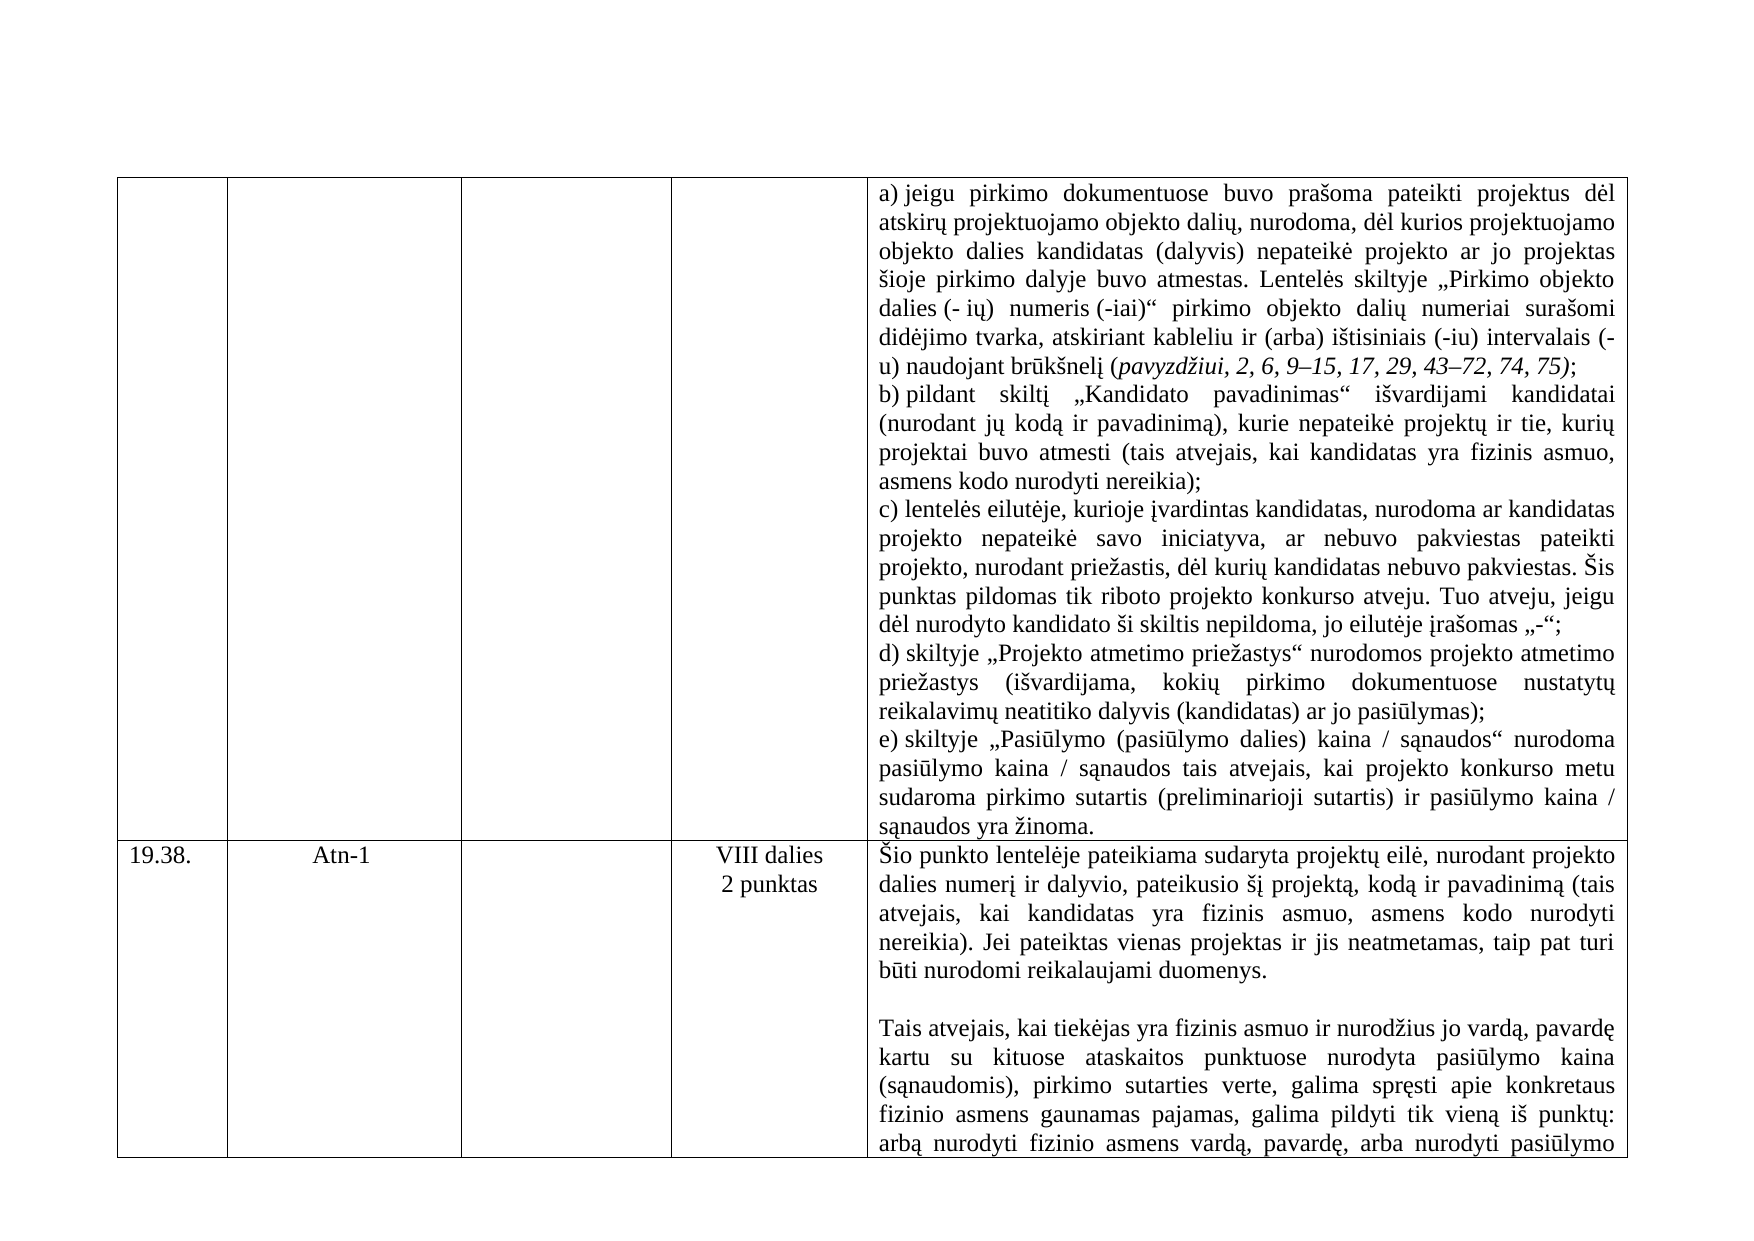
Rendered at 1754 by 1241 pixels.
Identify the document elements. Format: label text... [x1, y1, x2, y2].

table_cell 19.38. [118, 841, 227, 1157]
table_cell [462, 841, 671, 1157]
table_cell [118, 178, 227, 839]
table_cell [672, 178, 867, 839]
table_cell a) jeigu pirkimo dokumentuose buvo prašoma pateikti projektus dėl atskirų projektuojamo objekto dalių, nurodoma, dėl kurios projektuojamo objekto dalies kandidatas (dalyvis) nepateikė projekto ar jo projektas šioje pirkimo dalyje buvo atmestas. Lentelės skiltyje „Pirkimo objekto dalies (- ių) numeris (-iai)“ pirkimo objekto dalių numeriai surašomi didėjimo tvarka, atskiriant kableliu ir (arba) ištisiniais (-iu) intervalais (-u) naudojant brūkšnelį (pavyzdžiui, 2, 6, 9–15, 17, 29, 43–72, 74, 75); b) pildant skiltį „Kandidato pavadinimas“ išvardijami kandidatai (nurodant jų kodą ir pavadinimą), kurie nepateikė projektų ir tie, kurių projektai buvo atmesti (tais atvejais, kai kandidatas yra fizinis asmuo, asmens kodo nurodyti nereikia); c) lentelės eilutėje, kurioje įvardintas kandidatas, nurodoma ar kandidatas projekto nepateikė savo iniciatyva, ar nebuvo pakviestas pateikti projekto, nurodant priežastis, dėl kurių kandidatas nebuvo pakviestas. Šis punktas pildomas tik riboto projekto konkurso atveju. Tuo atveju, jeigu dėl nurodyto kandidato ši skiltis nepildoma, jo eilutėje įrašomas „-“; d) skiltyje „Projekto atmetimo priežastys“ nurodomos projekto atmetimo priežastys (išvardijama, kokių pirkimo dokumentuose nustatytų reikalavimų neatitiko dalyvis (kandidatas) ar jo pasiūlymas); e) skiltyje „Pasiūlymo (pasiūlymo dalies) kaina / sąnaudos“ nurodoma pasiūlymo kaina / sąnaudos tais atvejais, kai projekto konkurso metu sudaroma pirkimo sutartis (preliminarioji sutartis) ir pasiūlymo kaina / sąnaudos yra žinoma. [868, 178, 1627, 839]
table_cell [228, 178, 461, 839]
table_cell Šio punkto lentelėje pateikiama sudaryta projektų eilė, nurodant projekto dalies numerį ir dalyvio, pateikusio šį projektą, kodą ir pavadinimą (tais atvejais, kai kandidatas yra fizinis asmuo, asmens kodo nurodyti nereikia). Jei pateiktas vienas projektas ir jis neatmetamas, taip pat turi būti nurodomi reikalaujami duomenys. Tais atvejais, kai tiekėjas yra fizinis asmuo ir nurodžius jo vardą, pavardę kartu su kituose ataskaitos punktuose nurodyta pasiūlymo kaina (sąnaudomis), pirkimo sutarties verte, galima spręsti apie konkretaus fizinio asmens gaunamas pajamas, galima pildyti tik vieną iš punktų: arbą nurodyti fizinio asmens vardą, pavardę, arba nurodyti pasiūlymo [868, 841, 1627, 1157]
table_cell VIII dalies 2 punktas [672, 841, 867, 1157]
table_cell [462, 178, 671, 839]
table_cell Atn-1 [228, 841, 461, 1157]
